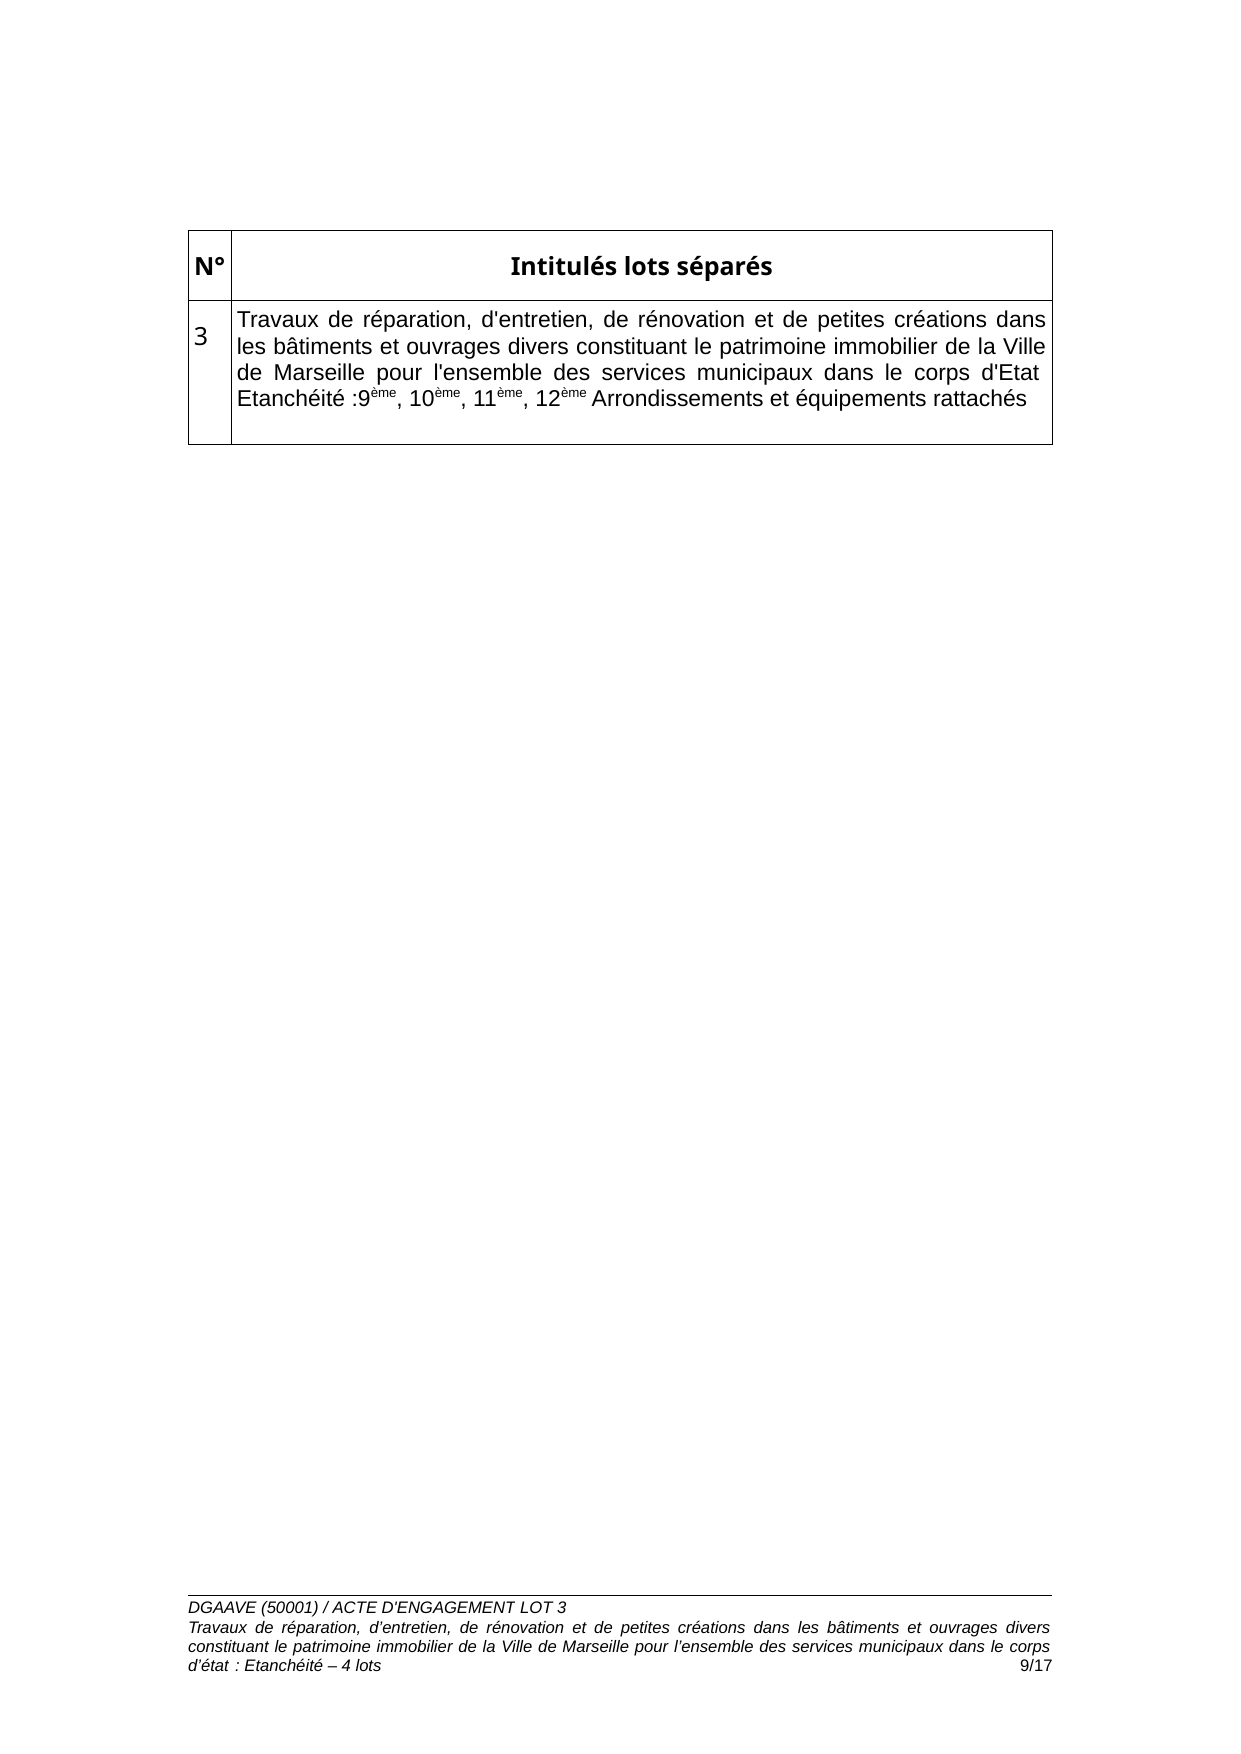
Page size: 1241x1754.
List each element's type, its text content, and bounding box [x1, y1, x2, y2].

table_header Intitulés lots séparés [232, 231, 1052, 300]
table_cell 3 [189, 301, 231, 444]
table_cell Travaux de réparation, d'entretien, de rénovation et de petites créations dans les bâtiments et ouvrages divers constituant le patrimoine immobilier de la Ville de Marseille pour l'ensemble des services municipaux dans le corps d'Etat Etanchéité :9ème, 10ème, 11ème, 12ème Arrondissements et équipements rattachés [232, 301, 1052, 444]
table_header N° [189, 231, 231, 300]
